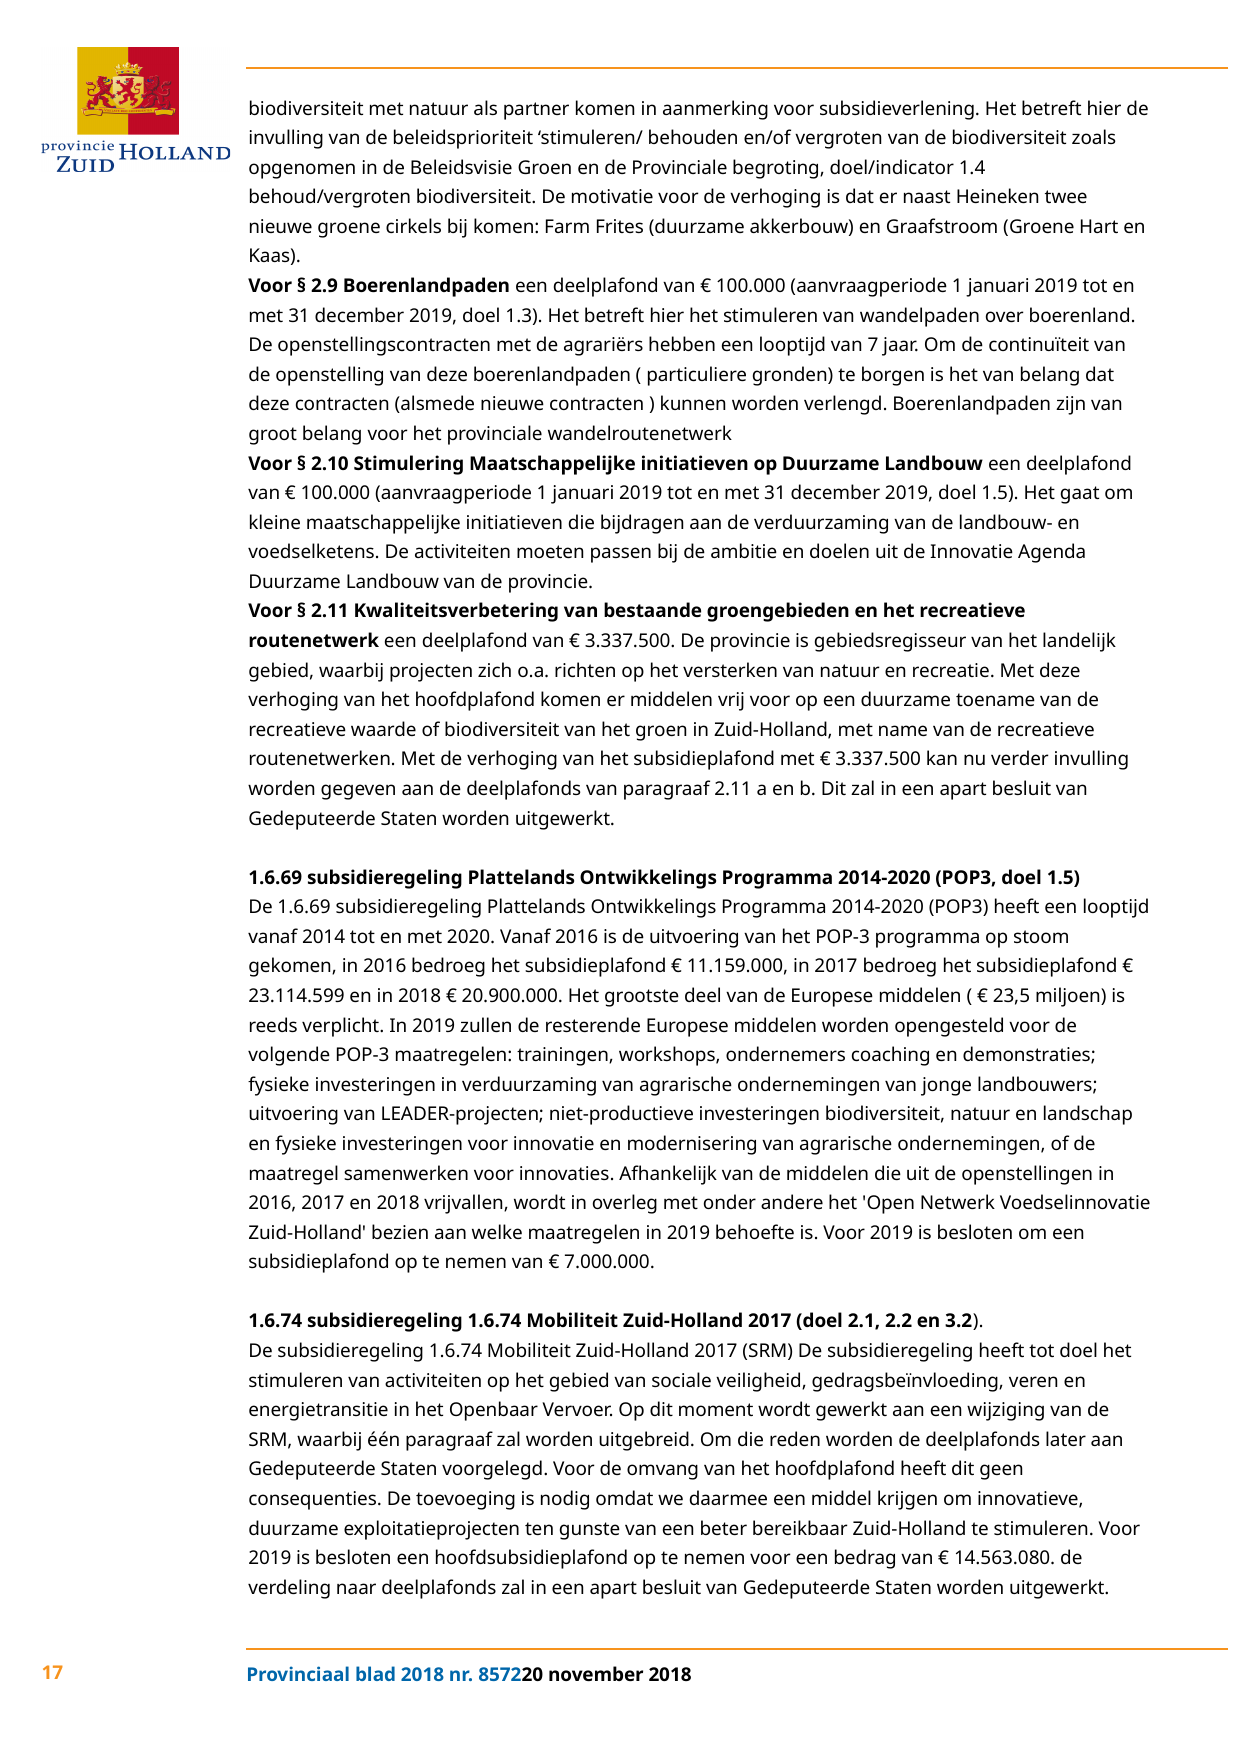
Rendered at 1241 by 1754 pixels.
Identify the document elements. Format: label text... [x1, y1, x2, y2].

text biodiversiteit met natuur als partner komen in aanmerking voor subsidieverlening. Het betreft hier de invulling van de beleidsprioriteit ‘stimuleren/ behouden en/of vergroten van de biodiversiteit zoals opgenomen in de Beleidsvisie Groen en de Provinciale begroting, doel/indicator 1.4 behoud/vergroten biodiversiteit. De motivatie voor de verhoging is dat er naast Heineken twee nieuwe groene cirkels bij komen: Farm Frites (duurzame akkerbouw) en Graafstroom (Groene Hart en Kaas). [248, 95, 1152, 268]
text 1.6.74 subsidieregeling 1.6.74 Mobiliteit Zuid-Holland 2017 (doel 2.1, 2.2 en 3.2). [248, 1308, 1152, 1333]
text De subsidieregeling 1.6.74 Mobiliteit Zuid-Holland 2017 (SRM) De subsidieregeling heeft tot doel het stimuleren van activiteiten op het gebied van sociale veiligheid, gedragsbeïnvloeding, veren en energietransitie in het Openbaar Vervoer. Op dit moment wordt gewerkt aan een wijziging van de SRM, waarbij één paragraaf zal worden uitgebreid. Om die reden worden de deelplafonds later aan Gedeputeerde Staten voorgelegd. Voor de omvang van het hoofdplafond heeft dit geen consequenties. De toevoeging is nodig omdat we daarmee een middel krijgen om innovatieve, duurzame exploitatieprojecten ten gunste van een beter bereikbaar Zuid-Holland te stimuleren. Voor 2019 is besloten een hoofdsubsidieplafond op te nemen voor een bedrag van € 14.563.080. de verdeling naar deelplafonds zal in een apart besluit van Gedeputeerde Staten worden uitgewerkt. [248, 1337, 1152, 1600]
text 1.6.69 subsidieregeling Plattelands Ontwikkelings Programma 2014-2020 (POP3, doel 1.5) [248, 864, 1152, 890]
text De 1.6.69 subsidieregeling Plattelands Ontwikkelings Programma 2014-2020 (POP3) heeft een looptijd vanaf 2014 tot en met 2020. Vanaf 2016 is de uitvoering van het POP-3 programma op stoom gekomen, in 2016 bedroeg het subsidieplafond € 11.159.000, in 2017 bedroeg het subsidieplafond € 23.114.599 en in 2018 € 20.900.000. Het grootste deel van de Europese middelen ( € 23,5 miljoen) is reeds verplicht. In 2019 zullen de resterende Europese middelen worden opengesteld voor de volgende POP-3 maatregelen: trainingen, workshops, ondernemers coaching en demonstraties; fysieke investeringen in verduurzaming van agrarische ondernemingen van jonge landbouwers; uitvoering van LEADER-projecten; niet-productieve investeringen biodiversiteit, natuur en landschap en fysieke investeringen voor innovatie en modernisering van agrarische ondernemingen, of de maatregel samenwerken voor innovaties. Afhankelijk van de middelen die uit de openstellingen in 2016, 2017 en 2018 vrijvallen, wordt in overleg met onder andere het 'Open Netwerk Voedselinnovatie Zuid-Holland' bezien aan welke maatregelen in 2019 behoefte is. Voor 2019 is besloten om een subsidieplafond op te nemen van € 7.000.000. [248, 893, 1152, 1274]
picture [41, 47, 231, 172]
text Voor § 2.9 Boerenlandpaden een deelplafond van € 100.000 (aanvraagperiode 1 januari 2019 tot en met 31 december 2019, doel 1.3). Het betreft hier het stimuleren van wandelpaden over boerenland. De openstellingscontracten met de agrariërs hebben een looptijd van 7 jaar. Om de continuïteit van de openstelling van deze boerenlandpaden ( particuliere gronden) te borgen is het van belang dat deze contracten (alsmede nieuwe contracten ) kunnen worden verlengd. Boerenlandpaden zijn van groot belang voor het provinciale wandelroutenetwerk [248, 272, 1152, 446]
text Voor § 2.10 Stimulering Maatschappelijke initiatieven op Duurzame Landbouw een deelplafond van € 100.000 (aanvraagperiode 1 januari 2019 tot en met 31 december 2019, doel 1.5). Het gaat om kleine maatschappelijke initiatieven die bijdragen aan de verduurzaming van de landbouw- en voedselketens. De activiteiten moeten passen bij de ambitie en doelen uit de Innovatie Agenda Duurzame Landbouw van de provincie. [248, 450, 1152, 594]
text Voor § 2.11 Kwaliteitsverbetering van bestaande groengebieden en het recreatieve routenetwerk een deelplafond van € 3.337.500. De provincie is gebiedsregisseur van het landelijk gebied, waarbij projecten zich o.a. richten op het versterken van natuur en recreatie. Met deze verhoging van het hoofdplafond komen er middelen vrij voor op een duurzame toename van de recreatieve waarde of biodiversiteit van het groen in Zuid-Holland, met name van de recreatieve routenetwerken. Met de verhoging van het subsidieplafond met € 3.337.500 kan nu verder invulling worden gegeven aan de deelplafonds van paragraaf 2.11 a en b. Dit zal in een apart besluit van Gedeputeerde Staten worden uitgewerkt. [248, 598, 1152, 831]
